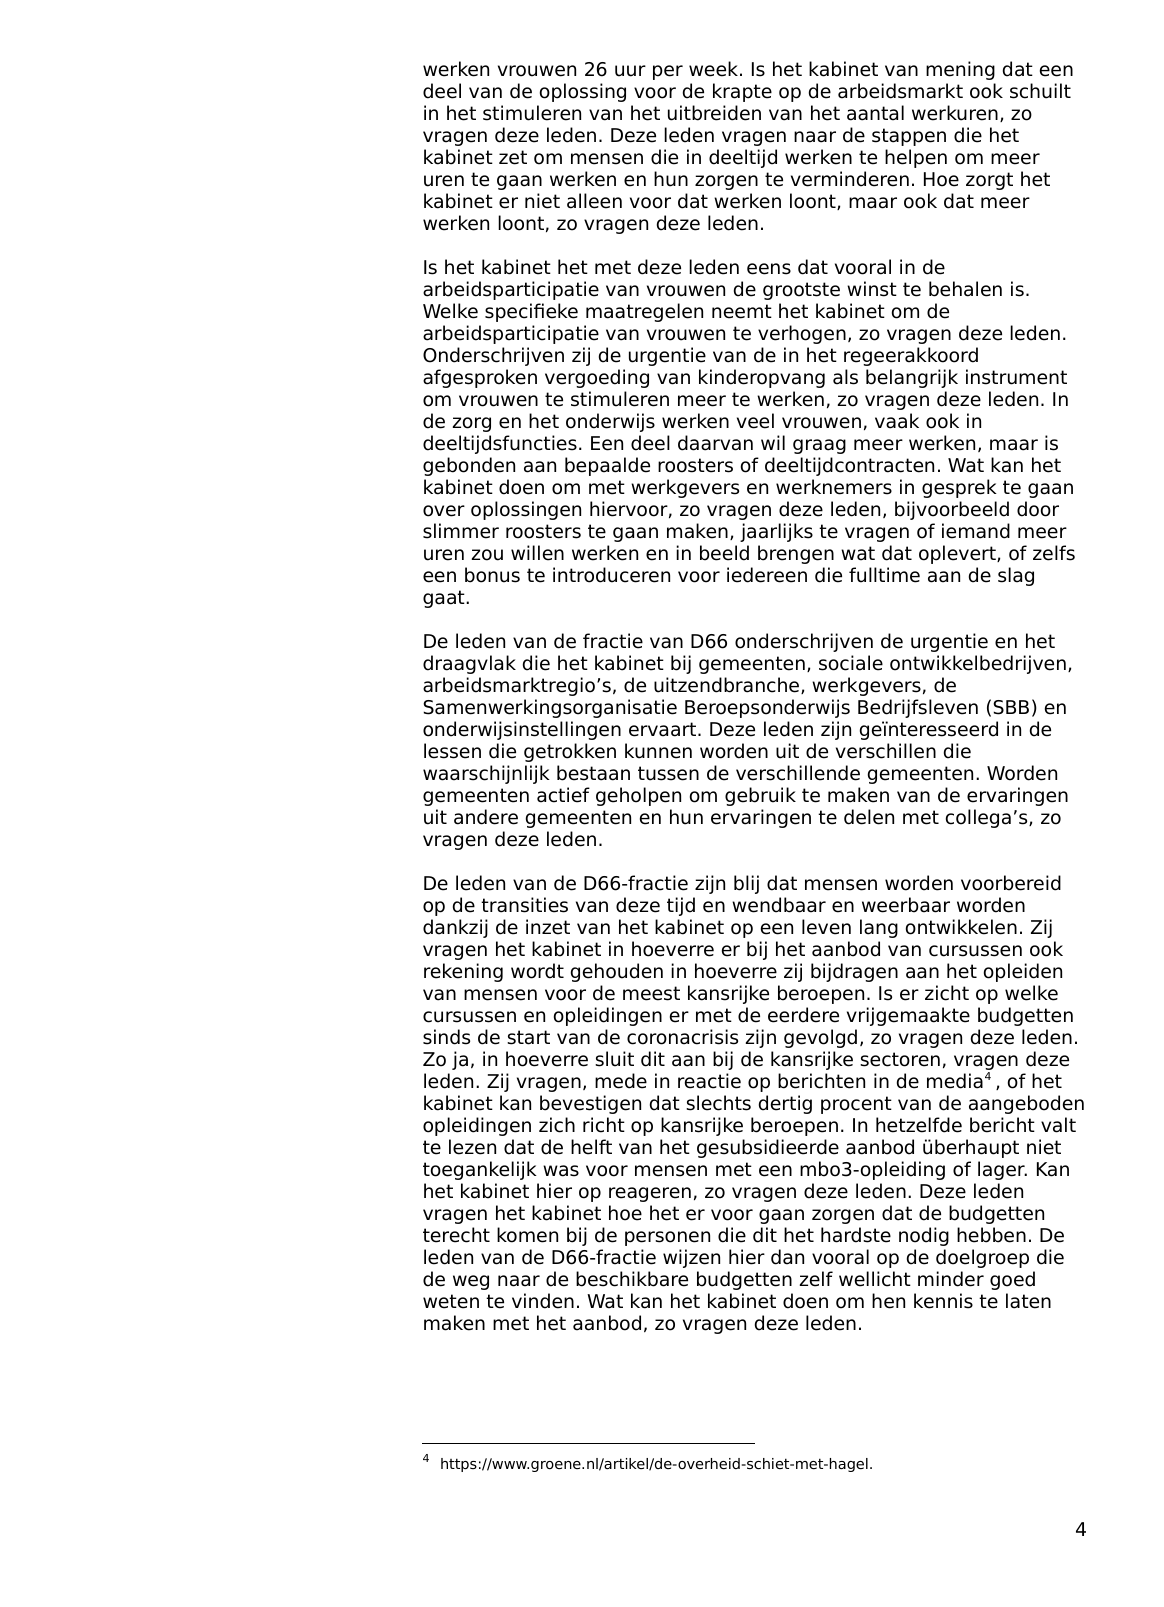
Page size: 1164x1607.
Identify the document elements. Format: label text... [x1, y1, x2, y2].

text werken vrouwen 26 uur per week. Is het kabinet van mening dat een deel van de oplossing voor de krapte op de arbeidsmarkt ook schuilt in het stimuleren van het uitbreiden van het aantal werkuren, zo vragen deze leden. Deze leden vragen naar de stappen die het kabinet zet om mensen die in deeltijd werken te helpen om meer uren te gaan werken en hun zorgen te verminderen. Hoe zorgt het kabinet er niet alleen voor dat werken loont, maar ook dat meer werken loont, zo vragen deze leden. [422, 59, 1087, 235]
text https://www.groene.nl/artikel/de-overheid-schiet-met-hagel. [422, 1452, 1087, 1474]
text Is het kabinet het met deze leden eens dat vooral in de arbeidsparticipatie van vrouwen de grootste winst te behalen is. Welke specifieke maatregelen neemt het kabinet om de arbeidsparticipatie van vrouwen te verhogen, zo vragen deze leden. Onderschrijven zij de urgentie van de in het regeerakkoord afgesproken vergoeding van kinderopvang als belangrijk instrument om vrouwen te stimuleren meer te werken, zo vragen deze leden. In de zorg en het onderwijs werken veel vrouwen, vaak ook in deeltijdsfuncties. Een deel daarvan wil graag meer werken, maar is gebonden aan bepaalde roosters of deeltijdcontracten. Wat kan het kabinet doen om met werkgevers en werknemers in gesprek te gaan over oplossingen hiervoor, zo vragen deze leden, bijvoorbeeld door slimmer roosters te gaan maken, jaarlijks te vragen of iemand meer uren zou willen werken en in beeld brengen wat dat oplevert, of zelfs een bonus te introduceren voor iedereen die fulltime aan de slag gaat. [422, 257, 1087, 609]
text De leden van de D66-fractie zijn blij dat mensen worden voorbereid op de transities van deze tijd en wendbaar en weerbaar worden dankzij de inzet van het kabinet op een leven lang ontwikkelen. Zij vragen het kabinet in hoeverre er bij het aanbod van cursussen ook rekening wordt gehouden in hoeverre zij bijdragen aan het opleiden van mensen voor de meest kansrijke beroepen. Is er zicht op welke cursussen en opleidingen er met de eerdere vrijgemaakte budgetten sinds de start van de coronacrisis zijn gevolgd, zo vragen deze leden. Zo ja, in hoeverre sluit dit aan bij de kansrijke sectoren, vragen deze leden. Zij vragen, mede in reactie op berichten in de media, of het kabinet kan bevestigen dat slechts dertig procent van de aangeboden opleidingen zich richt op kansrijke beroepen. In hetzelfde bericht valt te lezen dat de helft van het gesubsidieerde aanbod überhaupt niet toegankelijk was voor mensen met een mbo3-opleiding of lager. Kan het kabinet hier op reageren, zo vragen deze leden. Deze leden vragen het kabinet hoe het er voor gaan zorgen dat de budgetten terecht komen bij de personen die dit het hardste nodig hebben. De leden van de D66-fractie wijzen hier dan vooral op de doelgroep die de weg naar de beschikbare budgetten zelf wellicht minder goed weten te vinden. Wat kan het kabinet doen om hen kennis te laten maken met het aanbod, zo vragen deze leden. [422, 873, 1087, 1334]
text De leden van de fractie van D66 onderschrijven de urgentie en het draagvlak die het kabinet bij gemeenten, sociale ontwikkelbedrijven, arbeidsmarktregio’s, de uitzendbranche, werkgevers, de Samenwerkingsorganisatie Beroepsonderwijs Bedrijfsleven (SBB) en onderwijsinstellingen ervaart. Deze leden zijn geïnteresseerd in de lessen die getrokken kunnen worden uit de verschillen die waarschijnlijk bestaan tussen de verschillende gemeenten. Worden gemeenten actief geholpen om gebruik te maken van de ervaringen uit andere gemeenten en hun ervaringen te delen met collega’s, zo vragen deze leden. [422, 631, 1087, 851]
